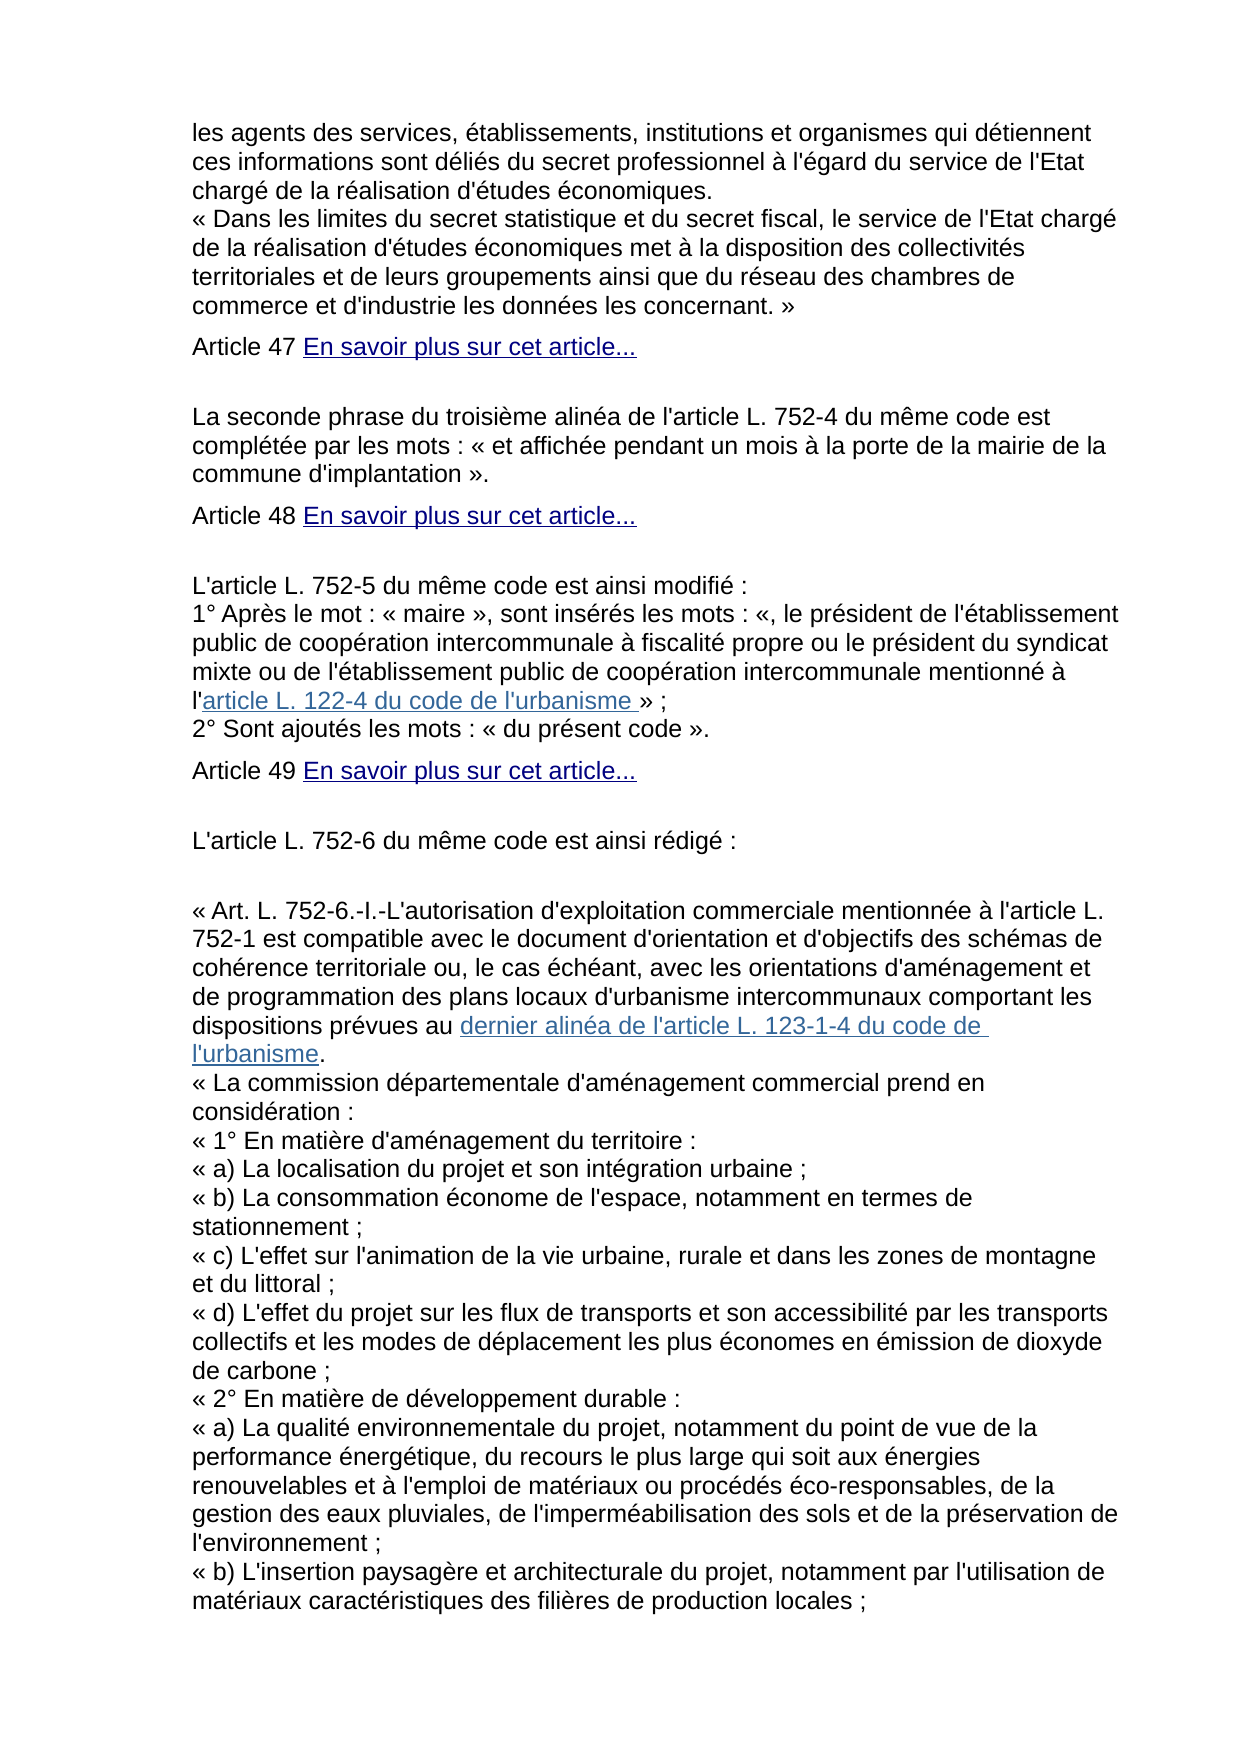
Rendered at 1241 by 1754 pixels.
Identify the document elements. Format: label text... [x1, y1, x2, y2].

list les agents des services, établissements, institutions et organismes qui détiennent ces informations sont déliés du secret professionnel à l'égard du service de l'Etat chargé de la réalisation d'études économiques. « Dans les limites du secret statistique et du secret fiscal, le service de l'Etat chargé de la réalisation d'études économiques met à la disposition des collectivités territoriales et de leurs groupements ainsi que du réseau des chambres de commerce et d'industrie les données les concernant. » [162, 118, 1122, 319]
list La seconde phrase du troisième alinéa de l'article L. 752-4 du même code est complétée par les mots : « et affichée pendant un mois à la porte de la mairie de la commune d'implantation ». [162, 373, 1122, 488]
list Article 49 En savoir plus sur cet article... [162, 756, 1122, 784]
list Article 48 En savoir plus sur cet article... [162, 501, 1122, 529]
list « Art. L. 752-6.-I.-L'autorisation d'exploitation commerciale mentionnée à l'article L. 752-1 est compatible avec le document d'orientation et d'objectifs des schémas de cohérence territoriale ou, le cas échéant, avec les orientations d'aménagement et de programmation des plans locaux d'urbanisme intercommunaux comportant les dispositions prévues au dernier alinéa de l'article L. 123-1-4 du code de l'urbanisme. « La commission départementale d'aménagement commercial prend en considération : « 1° En matière d'aménagement du territoire : « a) La localisation du projet et son intégration urbaine ; « b) La consommation économe de l'espace, notamment en termes de stationnement ; « c) L'effet sur l'animation de la vie urbaine, rurale et dans les zones de montagne et du littoral ; « d) L'effet du projet sur les flux de transports et son accessibilité par les transports collectifs et les modes de déplacement les plus économes en émission de dioxyde de carbone ; « 2° En matière de développement durable : « a) La qualité environnementale du projet, notamment du point de vue de la performance énergétique, du recours le plus large qui soit aux énergies renouvelables et à l'emploi de matériaux ou procédés éco-responsables, de la gestion des eaux pluviales, de l'imperméabilisation des sols et de la préservation de l'environnement ; « b) L'insertion paysagère et architecturale du projet, notamment par l'utilisation de matériaux caractéristiques des filières de production locales ; [162, 867, 1122, 1614]
list L'article L. 752-6 du même code est ainsi rédigé : [162, 797, 1122, 854]
list Article 47 En savoir plus sur cet article... [162, 332, 1122, 361]
list L'article L. 752-5 du même code est ainsi modifié : 1° Après le mot : « maire », sont insérés les mots : «, le président de l'établissement public de coopération intercommunale à fiscalité propre ou le président du syndicat mixte ou de l'établissement public de coopération intercommunale mentionné à l'article L. 122-4 du code de l'urbanisme » ; 2° Sont ajoutés les mots : « du présent code ». [162, 542, 1122, 743]
